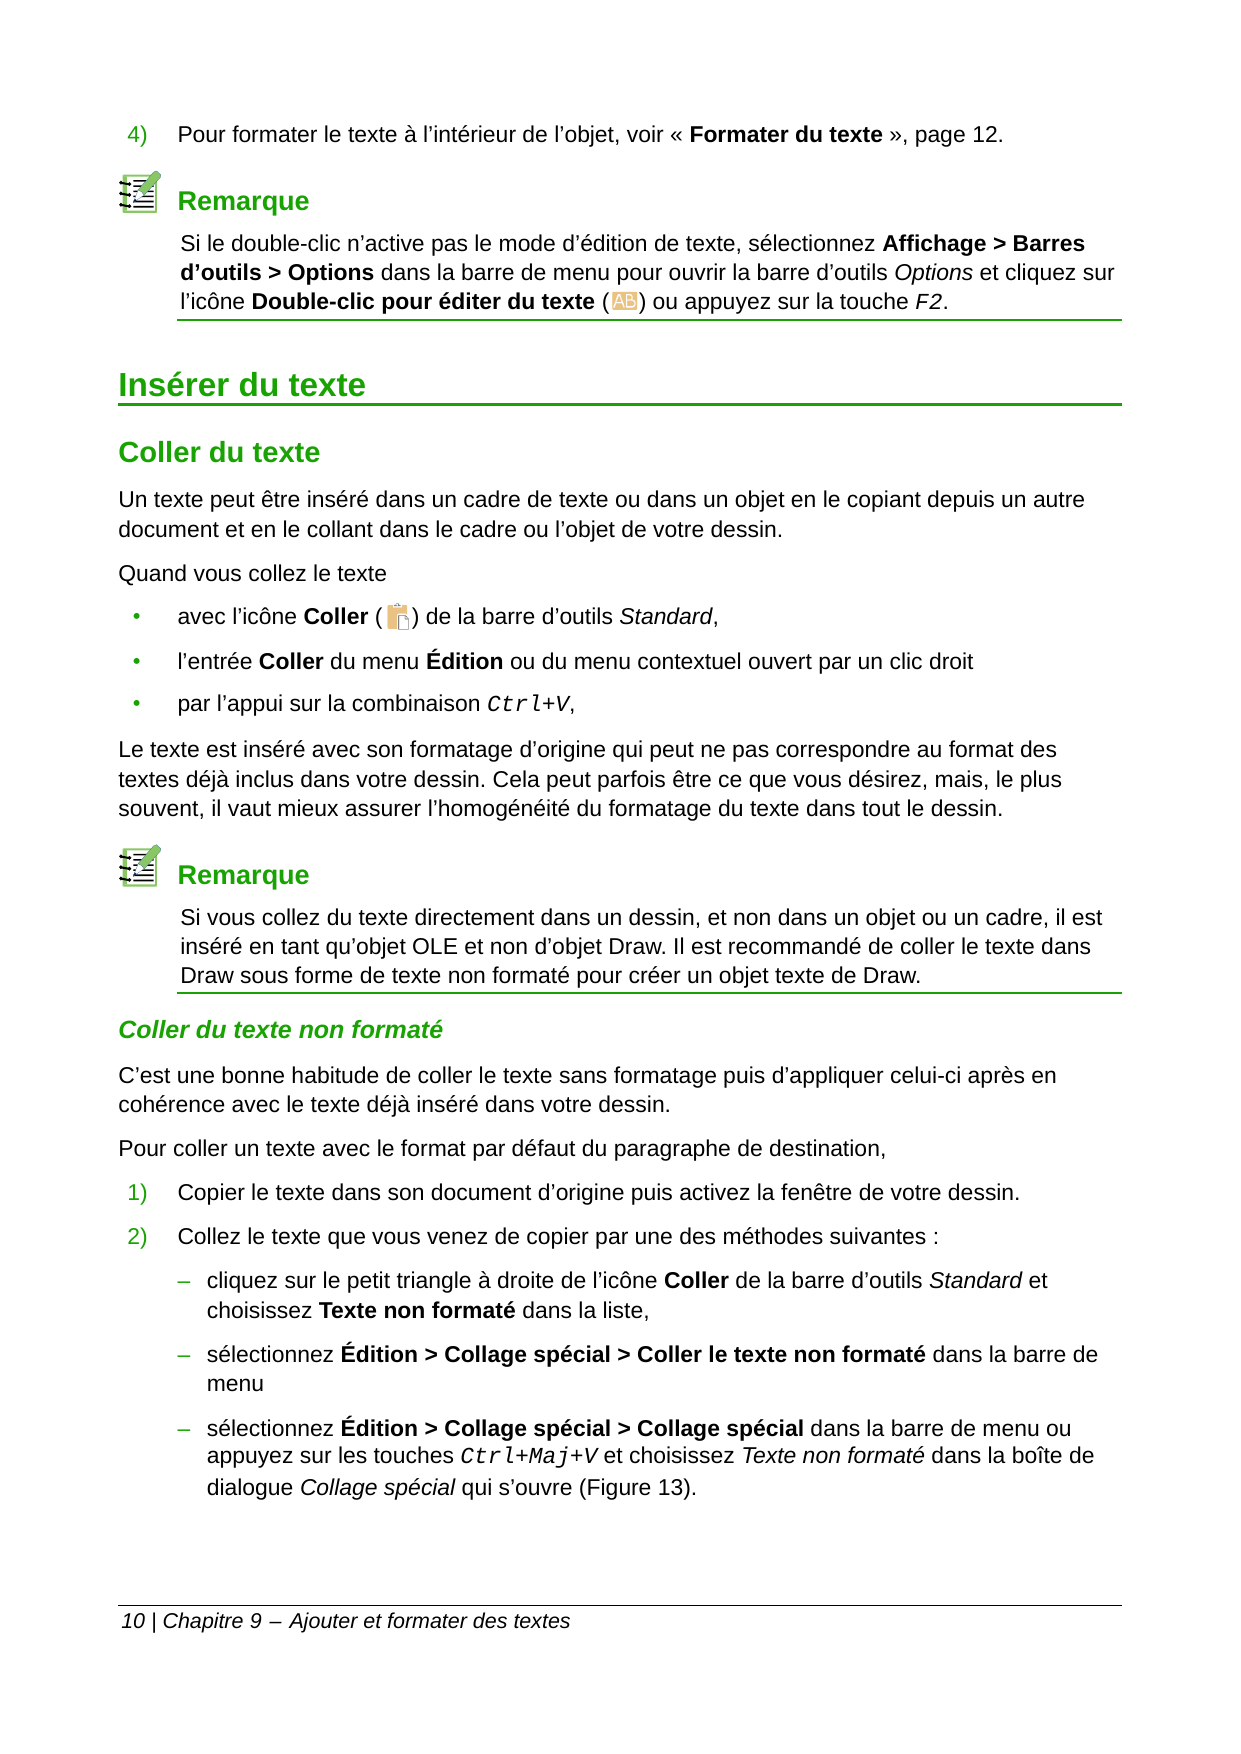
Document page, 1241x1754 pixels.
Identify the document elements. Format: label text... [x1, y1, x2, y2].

subtitle Insérer du texte [118, 365, 1122, 403]
list avec l’icône Coller ( [133, 601, 382, 630]
text Quand vous collez le texte [118, 557, 1122, 586]
list Copier le texte dans son document d’origine puis activez la fenêtre de votre dessin. [148, 1176, 1122, 1206]
text Un texte peut être inséré dans un cadre de texte ou dans un objet en le copiant depuis un autre document et en le collant dans le cadre ou l’objet de votre dessin. [118, 483, 1122, 542]
list sélectionnez Édition > Collage spécial > Coller le texte non formaté dans la barre de menu [177, 1338, 1122, 1397]
subtitle Coller du texte non formaté [118, 1014, 1122, 1044]
picture [382, 601, 412, 631]
subtitle Coller du texte [118, 435, 1122, 468]
list Pour formater le texte à l’intérieur de l’objet, voir « Formater du texte », page 12. [148, 118, 1122, 148]
text Si vous collez du texte directement dans un dessin, et non dans un objet ou un cadre, il est inséré en tant qu’objet OLE et non d’objet Draw. Il est recommandé de coller le texte dans Draw sous forme de texte non formaté pour créer un objet texte de Draw. [177, 897, 1122, 992]
text Le texte est inséré avec son formatage d’origine qui peut ne pas correspondre au format des textes déjà inclus dans votre dessin. Cela peut parfois être ce que vous désirez, mais, le plus souvent, il vaut mieux assurer l’homogénéité du formatage du texte dans tout le dessin. [118, 733, 1122, 821]
text C’est une bonne habitude de coller le texte sans formatage puis d’appliquer celui-ci après en cohérence avec le texte déjà inséré dans votre dessin. [118, 1058, 1122, 1117]
list Remarque [118, 843, 1122, 890]
list Collez le texte que vous venez de copier par une des méthodes suivantes : [148, 1220, 1122, 1250]
list Remarque [118, 170, 1122, 216]
text Si le double-clic n’active pas le mode d’édition de texte, sélectionnez Affichage > Barres d’outils > Options dans la barre de menu pour ouvrir la barre d’outils Options et cliquez sur l’icône Double-clic pour éditer du texte () ou appuyez sur la touche F2. [177, 224, 1122, 319]
list par l’appui sur la combinaison Ctrl+V, [133, 689, 1122, 718]
text Pour coller un texte avec le format par défaut du paragraphe de destination, [118, 1132, 1122, 1162]
list ) de la barre d’outils Standard, [412, 601, 1122, 630]
list cliquez sur le petit triangle à droite de l’icône Coller de la barre d’outils Standard et choisissez Texte non formaté dans la liste, [177, 1264, 1122, 1323]
list l’entrée Coller du menu Édition ou du menu contextuel ouvert par un clic droit [133, 645, 1122, 674]
list sélectionnez Édition > Collage spécial > Collage spécial dans la barre de menu ou appuyez sur les touches Ctrl+Maj+V et choisissez Texte non formaté dans la boîte de dialogue Collage spécial qui s’ouvre (Figure 13). [177, 1411, 1122, 1500]
